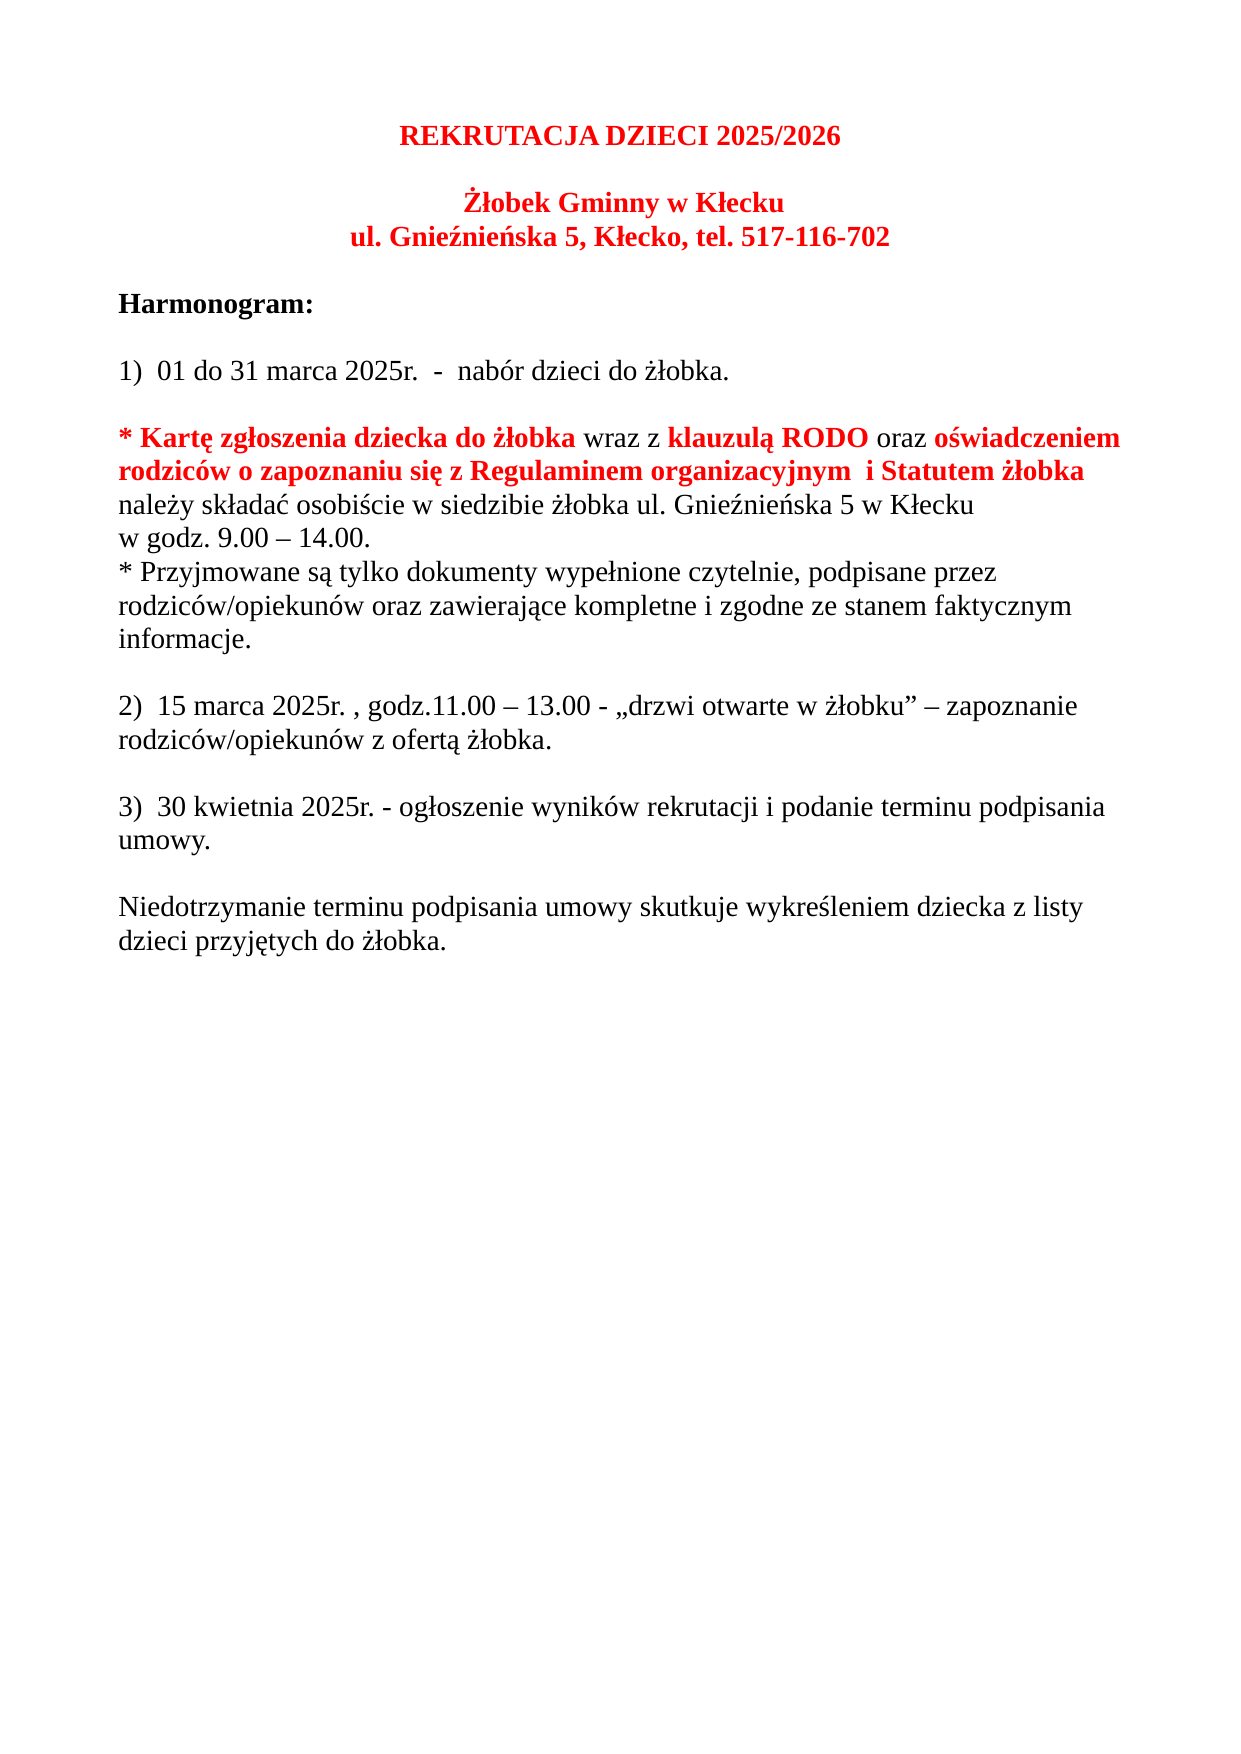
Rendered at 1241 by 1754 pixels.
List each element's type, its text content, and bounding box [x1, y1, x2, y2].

text Harmonogram: [118, 286, 1122, 319]
text 2) 15 marca 2025r. , godz.11.00 – 13.00 - „drzwi otwarte w żłobku” – zapoznanie rodziców/opiekunów z ofertą żłobka. [118, 688, 1122, 755]
text 1) 01 do 31 marca 2025r. - nabór dzieci do żłobka. [118, 353, 1122, 386]
text ul. Gnieźnieńska 5, Kłecko, tel. 517-116-702 [118, 219, 1122, 252]
text w godz. 9.00 – 14.00. [118, 521, 1122, 554]
text REKRUTACJA DZIECI 2025/2026 [118, 118, 1122, 152]
text Niedotrzymanie terminu podpisania umowy skutkuje wykreśleniem dziecka z listy dzieci przyjętych do żłobka. [118, 889, 1122, 957]
text * Kartę zgłoszenia dziecka do żłobka wraz z klauzulą RODO oraz oświadczeniem rodziców o zapoznaniu się z Regulaminem organizacyjnym i Statutem żłobka należy składać osobiście w siedzibie żłobka ul. Gnieźnieńska 5 w Kłecku [118, 420, 1122, 521]
text * Przyjmowane są tylko dokumenty wypełnione czytelnie, podpisane przez rodziców/opiekunów oraz zawierające kompletne i zgodne ze stanem faktycznym informacje. [118, 554, 1122, 655]
text Żłobek Gminny w Kłecku [118, 185, 1122, 219]
text 3) 30 kwietnia 2025r. - ogłoszenie wyników rekrutacji i podanie terminu podpisania umowy. [118, 789, 1122, 856]
